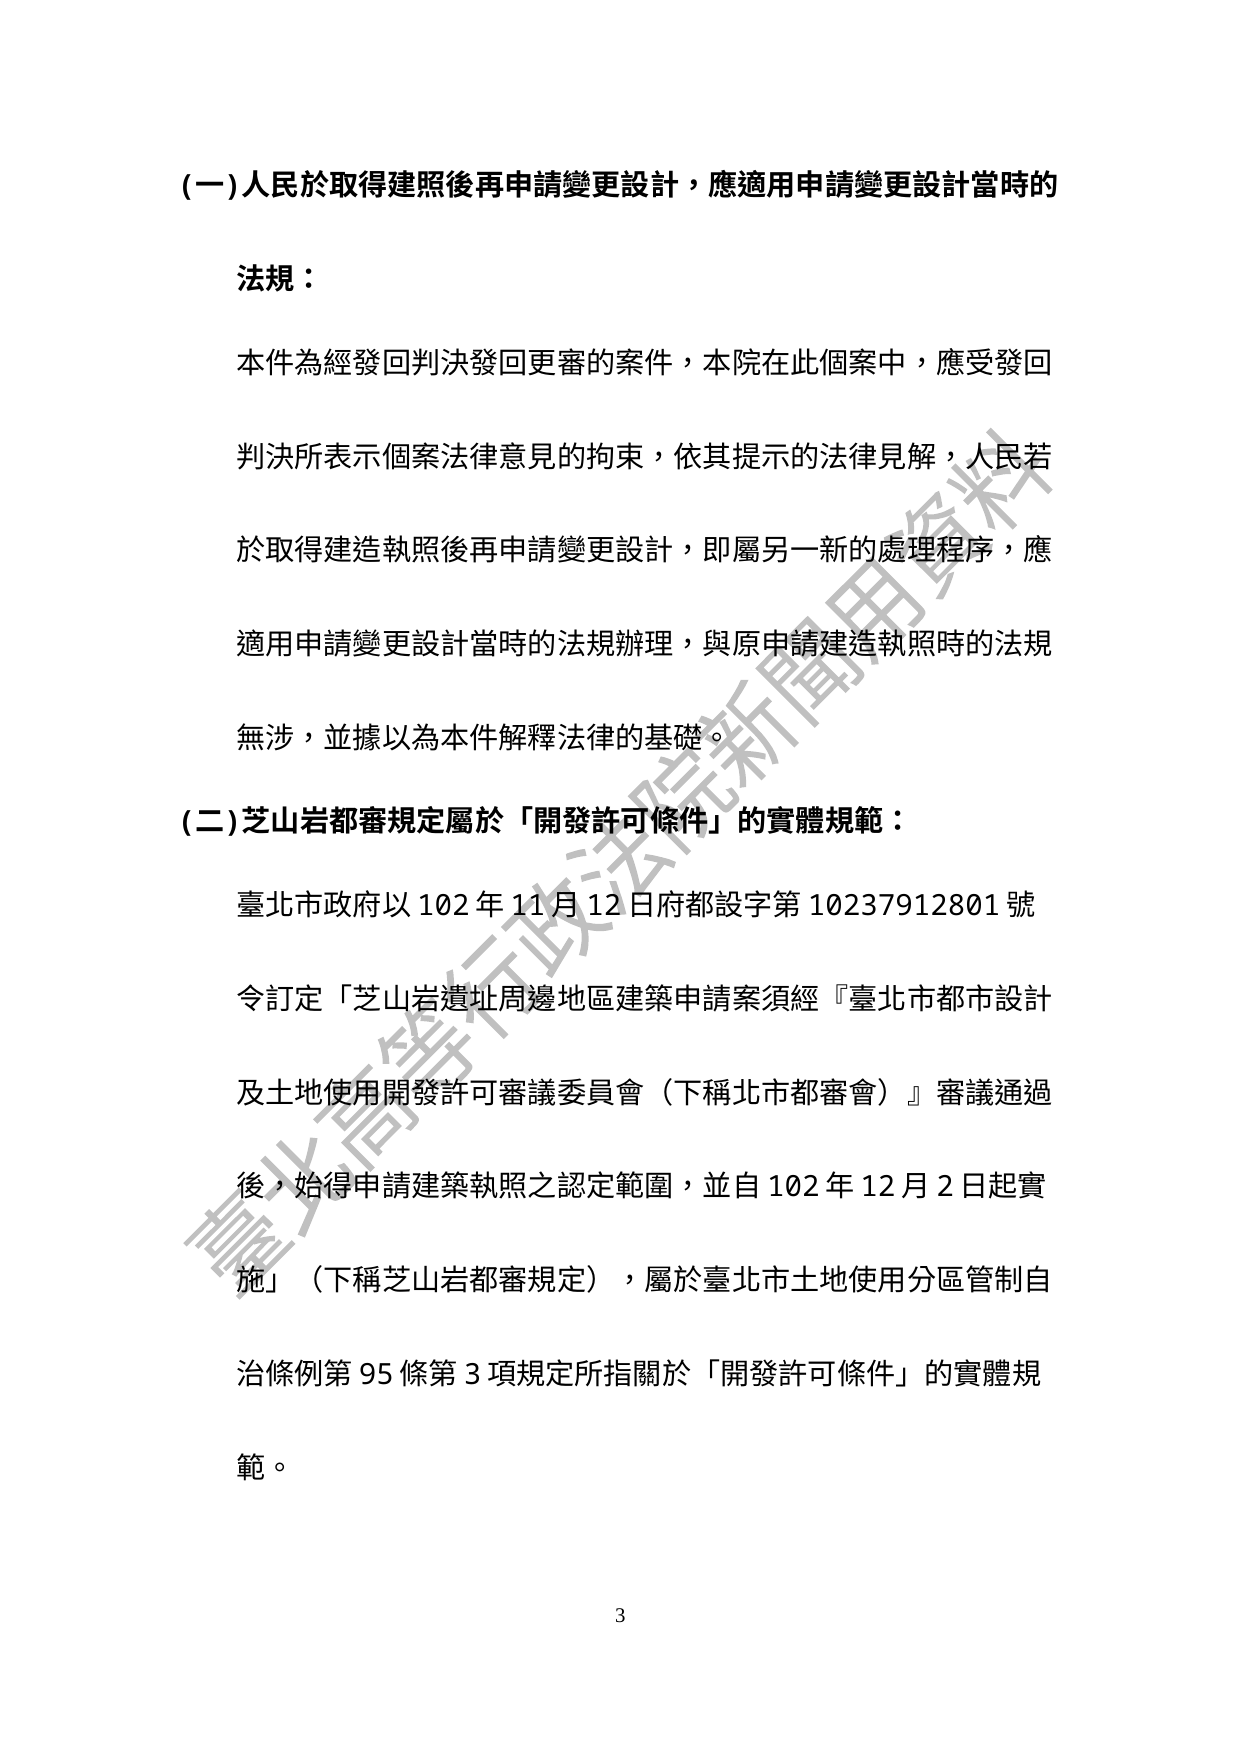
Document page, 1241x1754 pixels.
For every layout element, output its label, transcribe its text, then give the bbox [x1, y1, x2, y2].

text 臺北市政府以102年11月12日府都設字第10237912801號令訂定「芝山岩遺址周邊地區建築申請案須經『臺北市都市設計及土地使用開發許可審議委員會（下稱北市都審會）』審議通過後，始得申請建築執照之認定範圍，並自102年12月2日起實施」（下稱芝山岩都審規定），屬於臺北市土地使用分區管制自治條例第95條第3項規定所指關於「開發許可條件」的實體規範。 [236, 861, 1063, 1486]
text (二)芝山岩都審規定屬於「開發許可條件」的實體規範： [177, 778, 704, 840]
text (二)芝山岩都審規定屬於「開發許可條件」的實體規範： [644, 814, 670, 840]
text (一)人民於取得建照後再申請變更設計，應適用申請變更設計當時的法規： [177, 142, 1063, 298]
text 本件為經發回判決發回更審的案件，本院在此個案中，應受發回判決所表示個案法律意見的拘束，依其提示的法律見解，人民若於取得建造執照後再申請變更設計，即屬另一新的處理程序，應適用申請變更設計當時的法規辦理，與原申請建造執照時的法規無涉，並據以為本件解釋法律的基礎。 [236, 319, 1063, 756]
text (二)芝山岩都審規定屬於「開發許可條件」的實體規範： [672, 778, 1063, 840]
